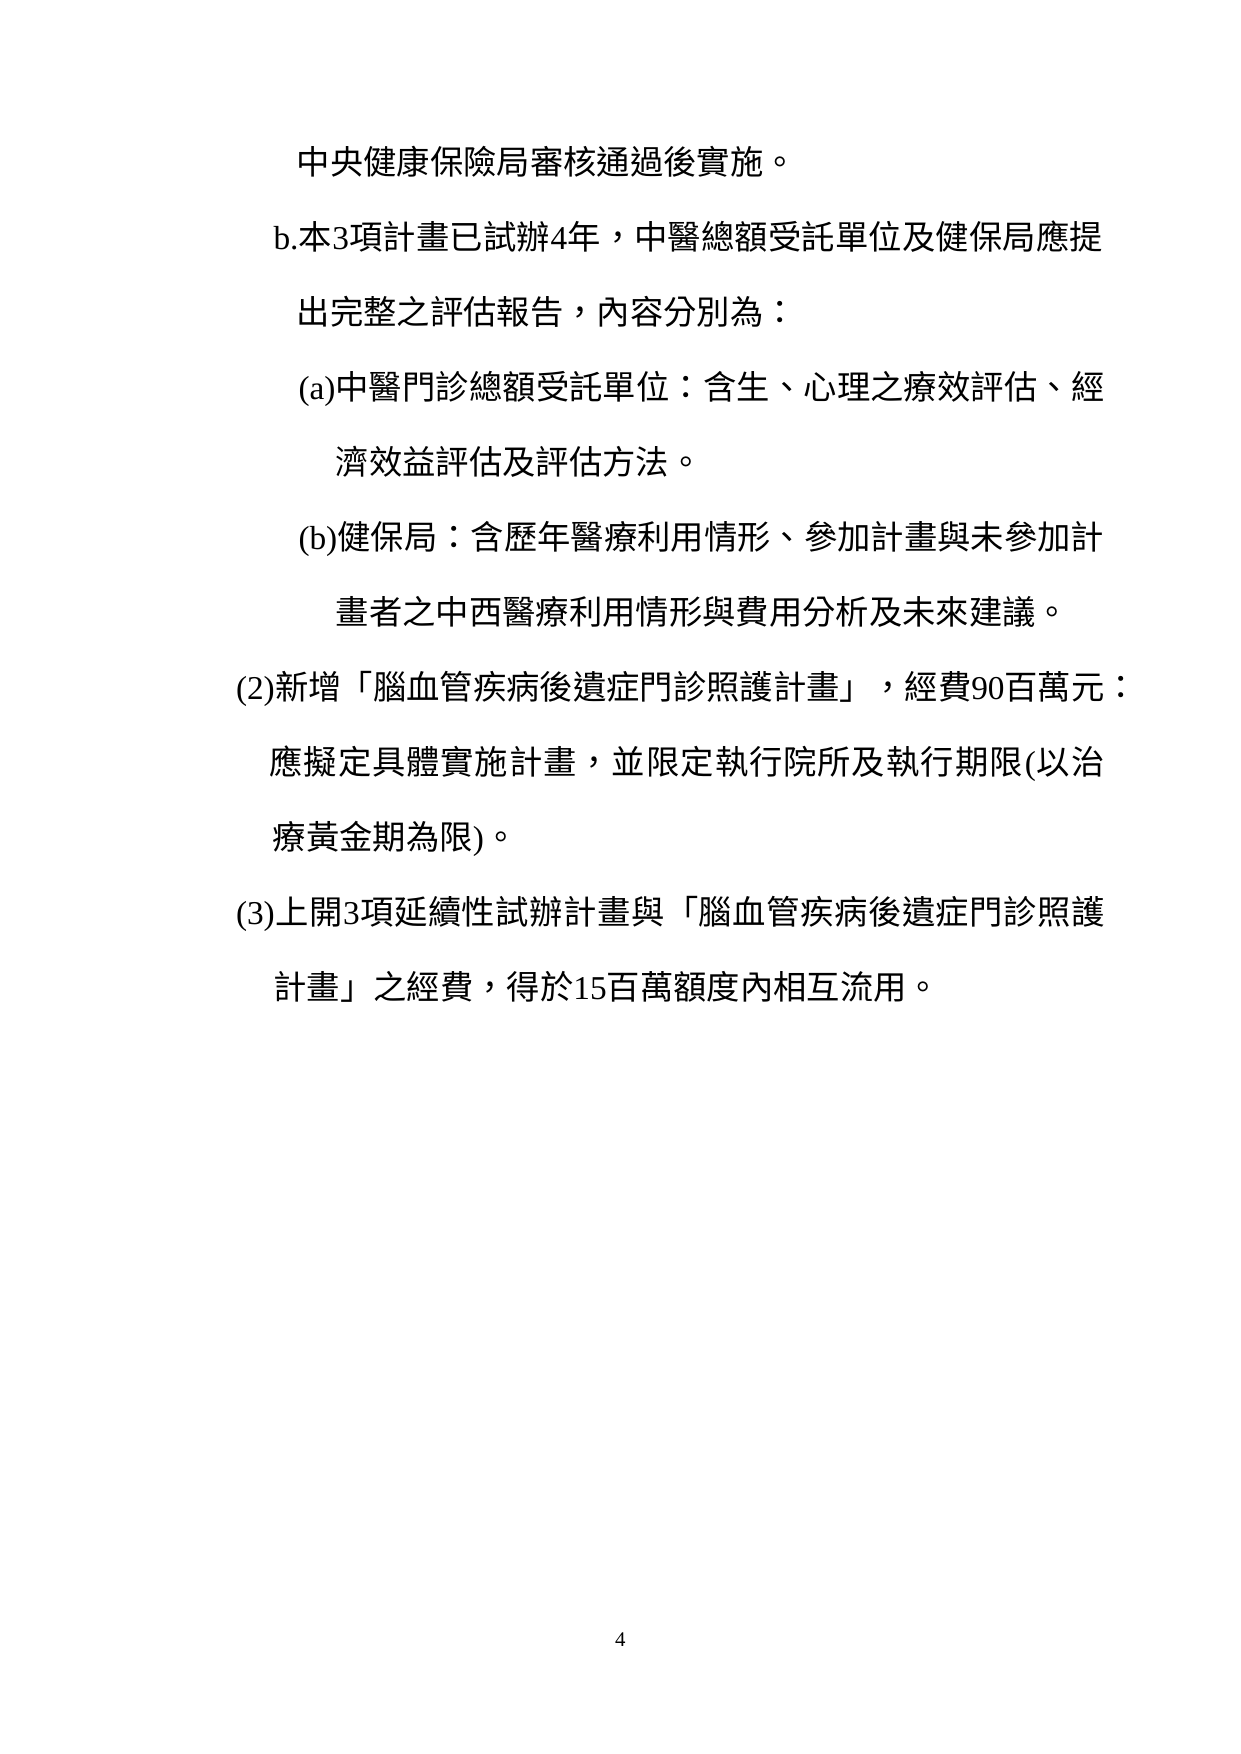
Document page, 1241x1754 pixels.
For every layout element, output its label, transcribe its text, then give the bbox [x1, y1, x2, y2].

text (b)健保局：含歷年醫療利用情形、參加計畫與未參加計畫者之中西醫療利用情形與費用分析及未來建議。 [298, 498, 1104, 648]
text (3)上開3項延續性試辦計畫與「腦血管疾病後遺症門診照護計畫」之經費，得於15百萬額度內相互流用。 [236, 873, 1104, 1023]
text 應擬定具體實施計畫，並限定執行院所及執行期限(以治療黃金期為限)。 [269, 723, 1104, 873]
text (2)新增「腦血管疾病後遺症門診照護計畫」，經費90百萬元： [236, 648, 1104, 723]
text b.本3項計畫已試辦4年，中醫總額受託單位及健保局應提出完整之評估報告，內容分別為： [273, 198, 1104, 348]
text 中央健康保險局審核通過後實施。 [273, 123, 1104, 198]
text (a)中醫門診總額受託單位：含生、心理之療效評估、經濟效益評估及評估方法。 [298, 348, 1104, 498]
